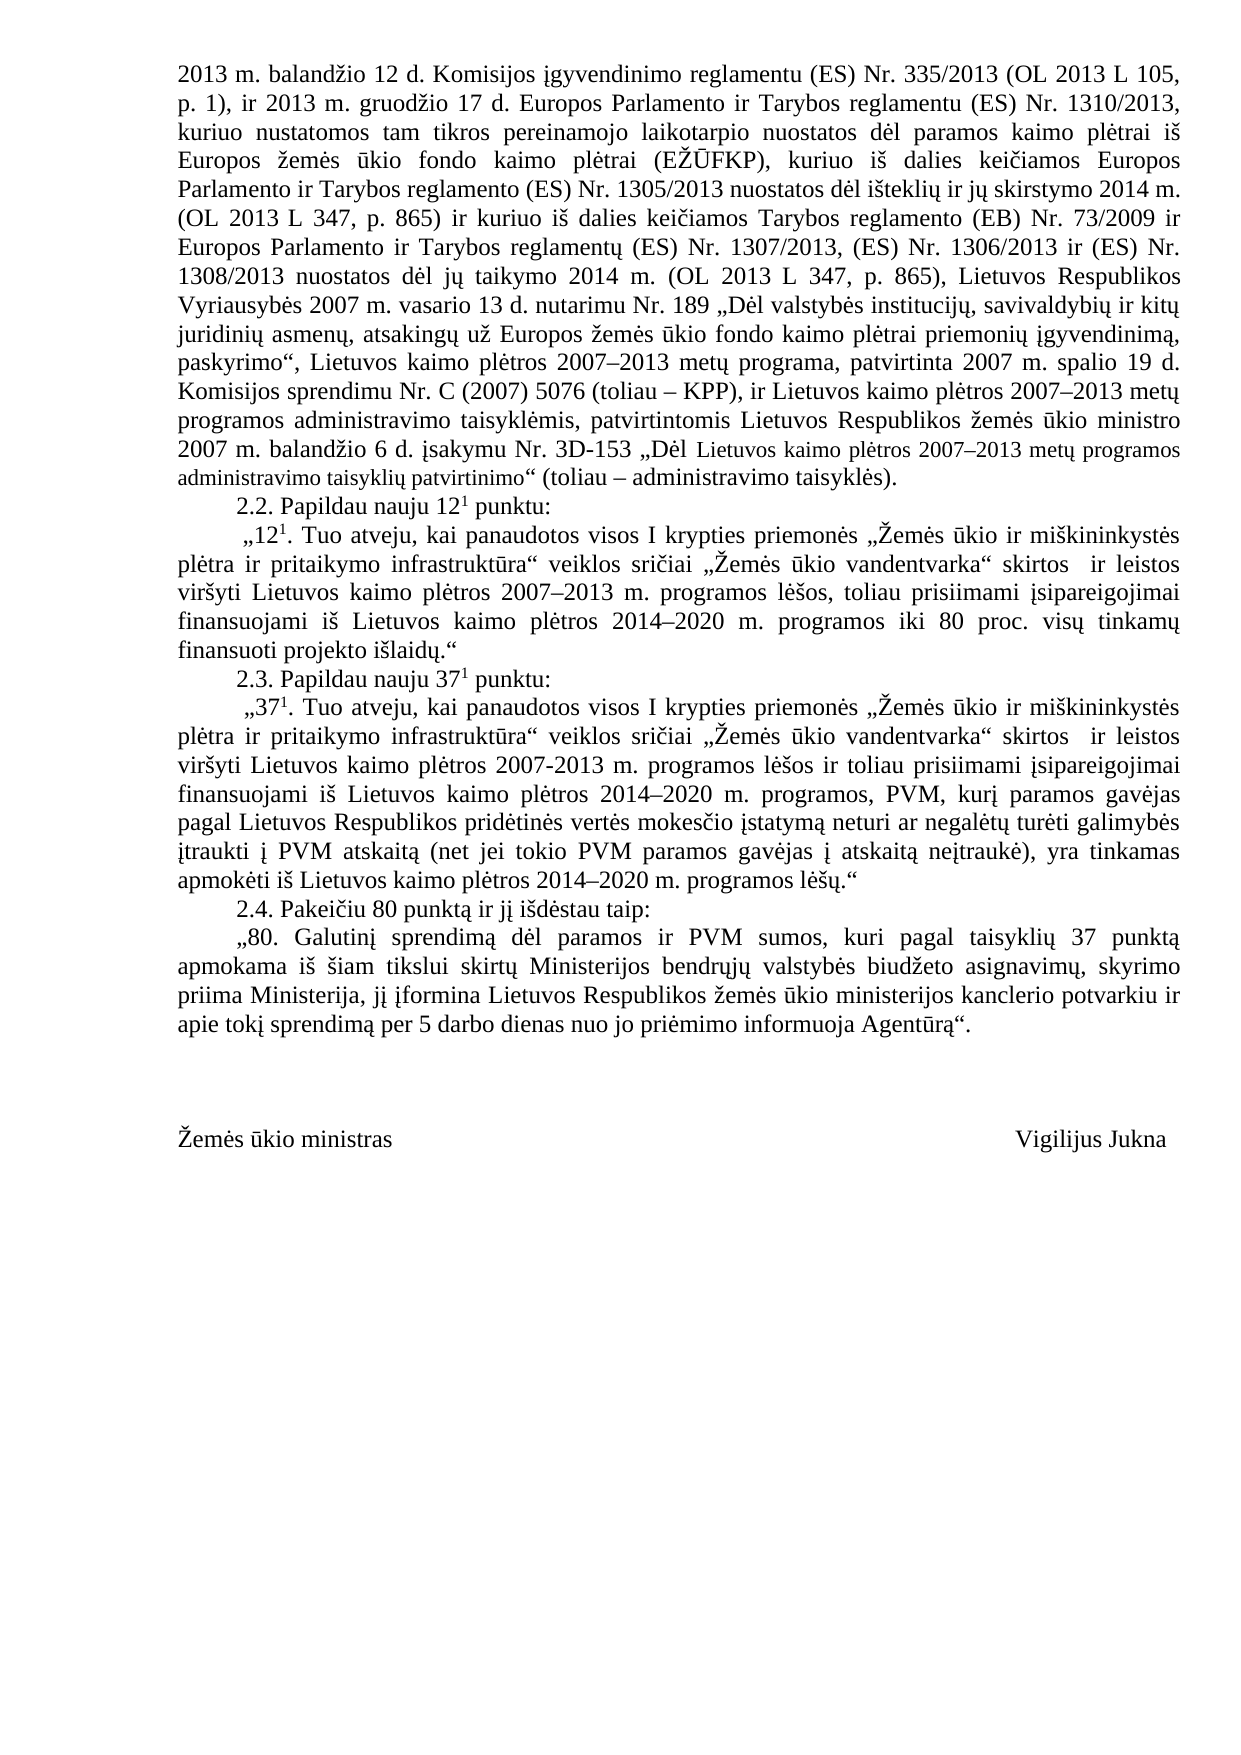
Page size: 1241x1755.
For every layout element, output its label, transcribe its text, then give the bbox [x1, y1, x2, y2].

text Žemės ūkio ministras Vigilijus Jukna [177, 1124, 1181, 1152]
text 2.3. Papildau nauju 371 punktu: [177, 664, 1181, 692]
text „121. Tuo atveju, kai panaudotos visos I krypties priemonės „Žemės ūkio ir miškininkystės plėtra ir pritaikymo infrastruktūra“ veiklos sričiai „Žemės ūkio vandentvarka“ skirtos ir leistos viršyti Lietuvos kaimo plėtros 2007–2013 m. programos lėšos, toliau prisiimami įsipareigojimai finansuojami iš Lietuvos kaimo plėtros 2014–2020 m. programos iki 80 proc. visų tinkamų finansuoti projekto išlaidų.“ [177, 520, 1181, 664]
text 2013 m. balandžio 12 d. Komisijos įgyvendinimo reglamentu (ES) Nr. 335/2013 (OL 2013 L 105, p. 1), ir 2013 m. gruodžio 17 d. Europos Parlamento ir Tarybos reglamentu (ES) Nr. 1310/2013, kuriuo nustatomos tam tikros pereinamojo laikotarpio nuostatos dėl paramos kaimo plėtrai iš Europos žemės ūkio fondo kaimo plėtrai (EŽŪFKP), kuriuo iš dalies keičiamos Europos Parlamento ir Tarybos reglamento (ES) Nr. 1305/2013 nuostatos dėl išteklių ir jų skirstymo 2014 m. (OL 2013 L 347, p. 865) ir kuriuo iš dalies keičiamos Tarybos reglamento (EB) Nr. 73/2009 ir Europos Parlamento ir Tarybos reglamentų (ES) Nr. 1307/2013, (ES) Nr. 1306/2013 ir (ES) Nr. 1308/2013 nuostatos dėl jų taikymo 2014 m. (OL 2013 L 347, p. 865), Lietuvos Respublikos Vyriausybės 2007 m. vasario 13 d. nutarimu Nr. 189 „Dėl valstybės institucijų, savivaldybių ir kitų juridinių asmenų, atsakingų už Europos žemės ūkio fondo kaimo plėtrai priemonių įgyvendinimą, paskyrimo“, Lietuvos kaimo plėtros 2007–2013 metų programa, patvirtinta 2007 m. spalio 19 d. Komisijos sprendimu Nr. C (2007) 5076 (toliau – KPP), ir Lietuvos kaimo plėtros 2007–2013 metų programos administravimo taisyklėmis, patvirtintomis Lietuvos Respublikos žemės ūkio ministro 2007 m. balandžio 6 d. įsakymu Nr. 3D-153 „Dėl Lietuvos kaimo plėtros 2007–2013 metų programos administravimo taisyklių patvirtinimo“ (toliau – administravimo taisyklės). [177, 59, 1181, 491]
text 2.2. Papildau nauju 121 punktu: [177, 491, 1181, 520]
text 2.4. Pakeičiu 80 punktą ir jį išdėstau taip: [177, 894, 1181, 922]
text „371. Tuo atveju, kai panaudotos visos I krypties priemonės „Žemės ūkio ir miškininkystės plėtra ir pritaikymo infrastruktūra“ veiklos sričiai „Žemės ūkio vandentvarka“ skirtos ir leistos viršyti Lietuvos kaimo plėtros 2007-2013 m. programos lėšos ir toliau prisiimami įsipareigojimai finansuojami iš Lietuvos kaimo plėtros 2014–2020 m. programos, PVM, kurį paramos gavėjas pagal Lietuvos Respublikos pridėtinės vertės mokesčio įstatymą neturi ar negalėtų turėti galimybės įtraukti į PVM atskaitą (net jei tokio PVM paramos gavėjas į atskaitą neįtraukė), yra tinkamas apmokėti iš Lietuvos kaimo plėtros 2014–2020 m. programos lėšų.“ [177, 692, 1181, 894]
text „80. Galutinį sprendimą dėl paramos ir PVM sumos, kuri pagal taisyklių 37 punktą apmokama iš šiam tikslui skirtų Ministerijos bendrųjų valstybės biudžeto asignavimų, skyrimo priima Ministerija, jį įformina Lietuvos Respublikos žemės ūkio ministerijos kanclerio potvarkiu ir apie tokį sprendimą per 5 darbo dienas nuo jo priėmimo informuoja Agentūrą“. [177, 922, 1181, 1037]
